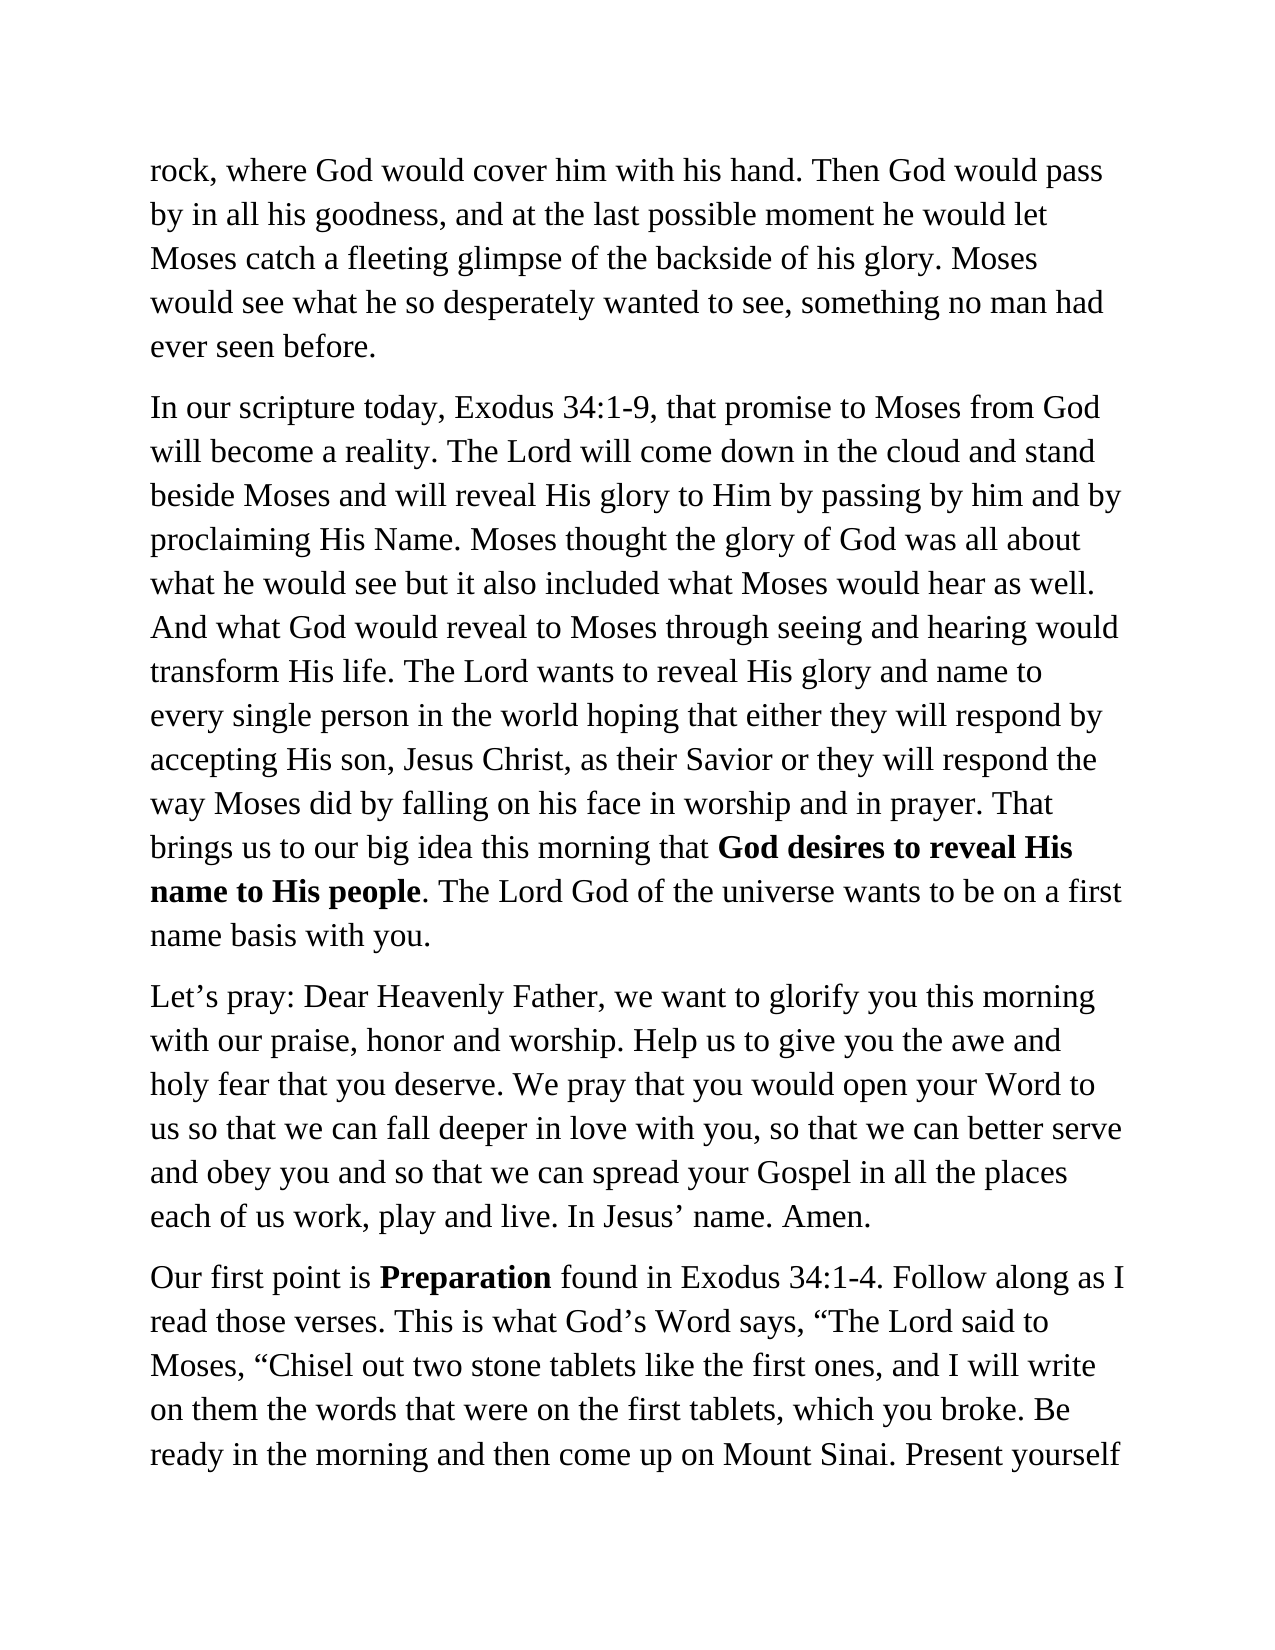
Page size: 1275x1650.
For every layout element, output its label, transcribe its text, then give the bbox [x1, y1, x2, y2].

text Let’s pray: Dear Heavenly Father, we want to glorify you this morning with our praise, honor and worship. Help us to give you the awe and holy fear that you deserve. We pray that you would open your Word to us so that we can fall deeper in love with you, so that we can better serve and obey you and so that we can spread your Gospel in all the places each of us work, play and live. In Jesus’ name. Amen. [150, 976, 1125, 1235]
text In our scripture today, Exodus 34:1-9, that promise to Moses from God will become a reality. The Lord will come down in the cloud and stand beside Moses and will reveal His glory to Him by passing by him and by proclaiming His Name. Moses thought the glory of God was all about what he would see but it also included what Moses would hear as well. And what God would reveal to Moses through seeing and hearing would transform His life. The Lord wants to reveal His glory and name to every single person in the world hoping that either they will respond by accepting His son, Jesus Christ, as their Savior or they will respond the way Moses did by falling on his face in worship and in prayer. That brings us to our big idea this morning that God desires to reveal His name to His people. The Lord God of the universe wants to be on a first name basis with you. [150, 387, 1125, 954]
text rock, where God would cover him with his hand. Then God would pass by in all his goodness, and at the last possible moment he would let Moses catch a fleeting glimpse of the backside of his glory. Moses would see what he so desperately wanted to see, something no man had ever seen before. [150, 150, 1125, 364]
text Our first point is Preparation found in Exodus 34:1-4. Follow along as I read those verses. This is what God’s Word says, “The Lord said to Moses, “Chisel out two stone tablets like the first ones, and I will write on them the words that were on the first tablets, which you broke. Be ready in the morning and then come up on Mount Sinai. Present yourself [150, 1257, 1125, 1472]
